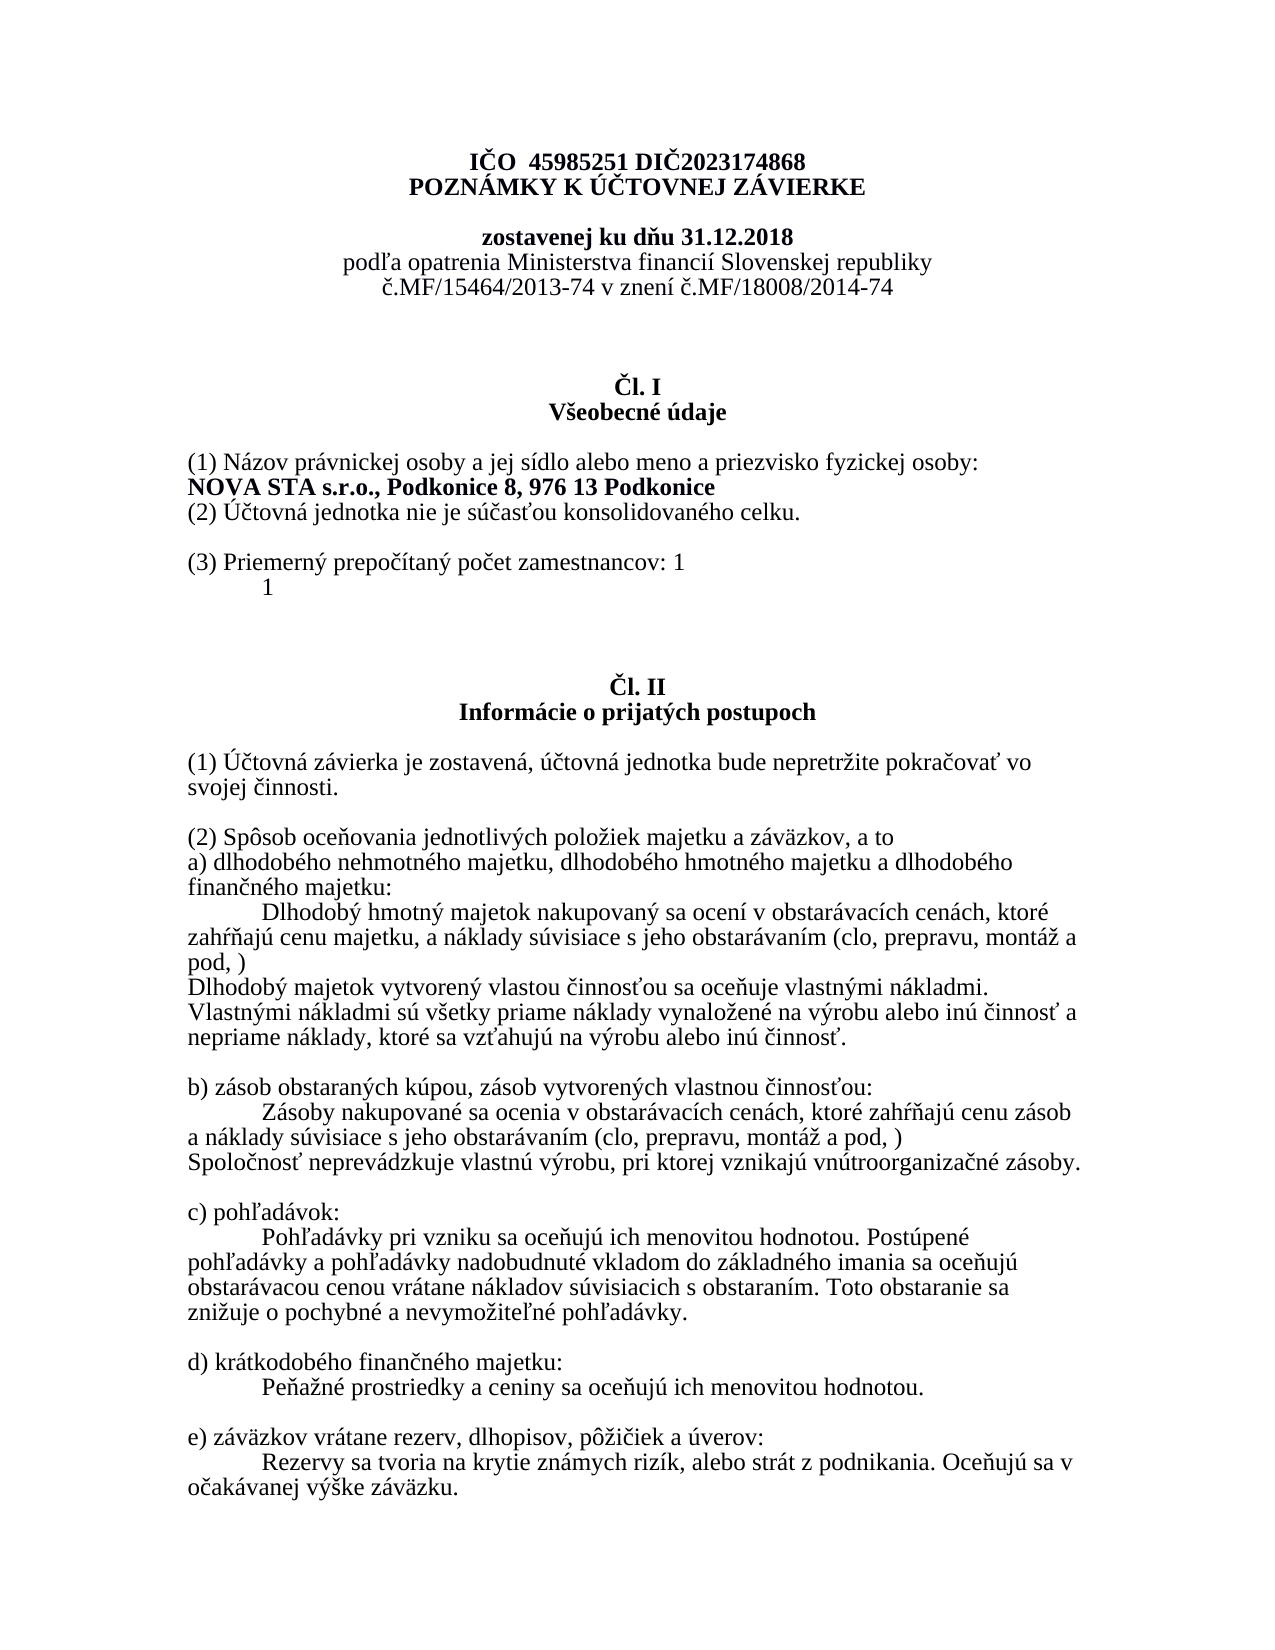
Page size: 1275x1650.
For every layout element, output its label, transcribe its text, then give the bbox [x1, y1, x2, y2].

text a) dlhodobého nehmotného majetku, dlhodobého hmotného majetku a dlhodobého finančného majetku: [187, 850, 1087, 900]
text Dlhodobý majetok vytvorený vlastou činnosťou sa oceňuje vlastnými nákladmi. Vlastnými nákladmi sú všetky priame náklady vynaložené na výrobu alebo inú činnosť a nepriame náklady, ktoré sa vzťahujú na výrobu alebo inú činnosť. [187, 975, 1087, 1050]
text Čl. II [187, 675, 1087, 700]
text (3) Priemerný prepočítaný počet zamestnancov: 1 [187, 550, 1087, 575]
text (1) Účtovná závierka je zostavená, účtovná jednotka bude nepretržite pokračovať vo svojej činnosti. [187, 750, 1087, 800]
text (1) Názov právnickej osoby a jej sídlo alebo meno a priezvisko fyzickej osoby: [187, 450, 1087, 475]
text e) záväzkov vrátane rezerv, dlhopisov, pôžičiek a úverov: [187, 1425, 1087, 1450]
text Zásoby nakupované sa ocenia v obstarávacích cenách, ktoré zahŕňajú cenu zásob a náklady súvisiace s jeho obstarávaním (clo, prepravu, montáž a pod, ) [187, 1100, 1087, 1150]
text Informácie o prijatých postupoch [187, 700, 1087, 725]
text (2) Účtovná jednotka nie je súčasťou konsolidovaného celku. [187, 500, 1087, 525]
text IČO 45985251 DIČ2023174868 [187, 150, 1087, 175]
text Spoločnosť neprevádzkuje vlastnú výrobu, pri ktorej vznikajú vnútroorganizačné zásoby. [187, 1150, 1087, 1175]
text 1 [187, 575, 1087, 600]
text NOVA STA s.r.o., Podkonice 8, 976 13 Podkonice [187, 475, 1087, 500]
text b) zásob obstaraných kúpou, zásob vytvorených vlastnou činnosťou: [187, 1075, 1087, 1100]
text Dlhodobý hmotný majetok nakupovaný sa ocení v obstarávacích cenách, ktoré zahŕňajú cenu majetku, a náklady súvisiace s jeho obstarávaním (clo, prepravu, montáž a pod, ) [187, 900, 1087, 975]
text podľa opatrenia Ministerstva financií Slovenskej republiky [187, 250, 1087, 275]
text č.MF/15464/2013-74 v znení č.MF/18008/2014-74 [187, 275, 1087, 300]
text Čl. I [187, 375, 1087, 400]
text (2) Spôsob oceňovania jednotlivých položiek majetku a záväzkov, a to [187, 825, 1087, 850]
text d) krátkodobého finančného majetku: [187, 1350, 1087, 1375]
text Rezervy sa tvoria na krytie známych rizík, alebo strát z podnikania. Oceňujú sa v očakávanej výške záväzku. [187, 1450, 1087, 1500]
text c) pohľadávok: [187, 1200, 1087, 1225]
text zostavenej ku dňu 31.12.2018 [187, 225, 1087, 250]
text Všeobecné údaje [187, 400, 1087, 425]
text Peňažné prostriedky a ceniny sa oceňujú ich menovitou hodnotou. [187, 1375, 1087, 1400]
text POZNÁMKY K ÚČTOVNEJ ZÁVIERKE [187, 175, 1087, 200]
text Pohľadávky pri vzniku sa oceňujú ich menovitou hodnotou. Postúpené pohľadávky a pohľadávky nadobudnuté vkladom do základného imania sa oceňujú obstarávacou cenou vrátane nákladov súvisiacich s obstaraním. Toto obstaranie sa znižuje o pochybné a nevymožiteľné pohľadávky. [187, 1225, 1087, 1325]
